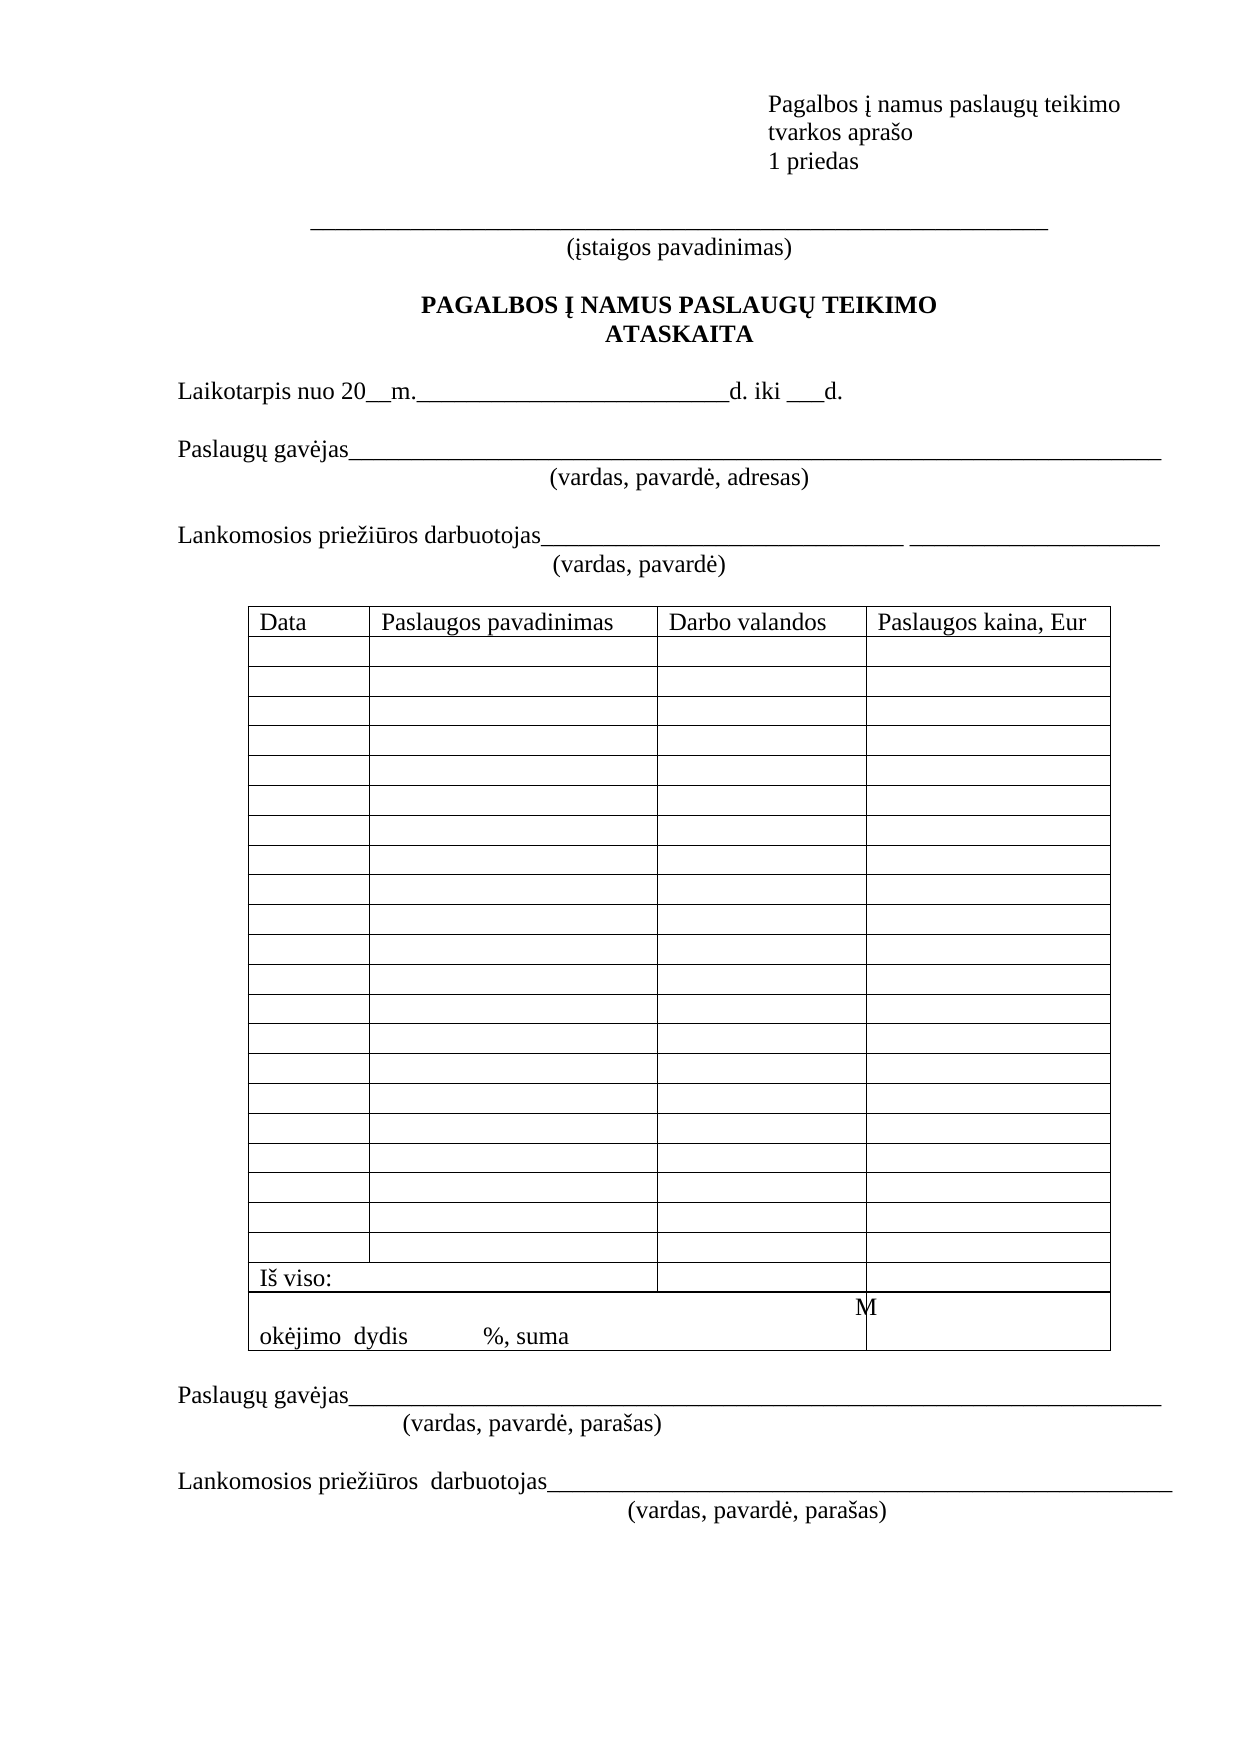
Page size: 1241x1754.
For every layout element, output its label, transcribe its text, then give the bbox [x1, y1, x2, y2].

table_cell [658, 1173, 866, 1202]
table_header Data [249, 607, 369, 636]
text 1 priedas [650, 146, 1181, 175]
table_cell [867, 1173, 1110, 1202]
table_cell [867, 637, 1110, 666]
table_cell [370, 1203, 657, 1232]
table_cell [658, 875, 866, 904]
table_cell [867, 965, 1110, 993]
table_cell [249, 846, 369, 874]
table_cell [249, 1144, 369, 1172]
table_cell [370, 1144, 657, 1172]
table_cell [867, 726, 1110, 755]
table_cell [867, 875, 1110, 904]
table_cell [658, 816, 866, 844]
table_cell [867, 1293, 1110, 1350]
table_cell [867, 1144, 1110, 1172]
table_cell [658, 637, 866, 666]
table_cell [370, 1024, 657, 1053]
table_cell [249, 756, 369, 785]
table_cell [658, 965, 866, 993]
table_cell [867, 935, 1110, 964]
table_cell [658, 1203, 866, 1232]
table_cell [249, 1084, 369, 1113]
table_cell [658, 697, 866, 725]
table_cell [867, 756, 1110, 785]
table_cell [249, 1054, 369, 1083]
table_cell [370, 846, 657, 874]
table_cell [370, 1114, 657, 1142]
table_cell [867, 846, 1110, 874]
table_cell [249, 1173, 369, 1202]
table_cell [370, 756, 657, 785]
table_cell [370, 875, 657, 904]
table_cell [867, 1024, 1110, 1053]
table_cell [370, 637, 657, 666]
text Lankomosios priežiūros darbuotojas_____________________________ ____________________ [177, 520, 1181, 549]
table_cell [370, 965, 657, 993]
table_cell [249, 1233, 369, 1262]
text ___________________________________________________________ [177, 204, 1181, 232]
table_header Paslaugos kaina, Eur [867, 607, 1110, 636]
table_cell Iš viso: [249, 1263, 657, 1291]
table_cell [249, 995, 369, 1023]
table_cell [249, 875, 369, 904]
table_cell [370, 935, 657, 964]
table_cell [658, 726, 866, 755]
table_cell [658, 1263, 866, 1291]
table_cell [658, 1024, 866, 1053]
text (vardas, pavardė, parašas) [177, 1408, 1181, 1437]
table_cell [370, 726, 657, 755]
table_cell [370, 667, 657, 696]
table_cell [658, 1144, 866, 1172]
table_cell [867, 697, 1110, 725]
text tvarkos aprašo [650, 117, 1181, 146]
table_cell [249, 786, 369, 815]
text Paslaugų gavėjas_________________________________________________________________ [177, 434, 1181, 462]
table_cell [658, 846, 866, 874]
table_cell [249, 667, 369, 696]
text ATASKAITA [177, 319, 1181, 347]
table_cell [658, 1054, 866, 1083]
table_cell [867, 1084, 1110, 1113]
table_cell [249, 1114, 369, 1142]
table_cell [867, 1233, 1110, 1262]
table_cell [867, 995, 1110, 1023]
table_cell [370, 786, 657, 815]
table_cell Mokėjimo dydis %, suma [249, 1293, 866, 1350]
table_cell [658, 1084, 866, 1113]
table_cell [658, 1233, 866, 1262]
table_cell [658, 756, 866, 785]
table_cell [370, 816, 657, 844]
text Pagalbos į namus paslaugų teikimo [768, 89, 1181, 117]
table_cell [370, 1233, 657, 1262]
table_cell [867, 667, 1110, 696]
text Paslaugų gavėjas_________________________________________________________________ [177, 1380, 1181, 1408]
table_cell [370, 995, 657, 1023]
table_cell [658, 935, 866, 964]
table_cell [370, 1054, 657, 1083]
table_cell [249, 935, 369, 964]
table_header Paslaugos pavadinimas [370, 607, 657, 636]
table_cell [370, 1084, 657, 1113]
table_cell [370, 697, 657, 725]
text (įstaigos pavadinimas) [177, 232, 1181, 261]
table_cell [249, 726, 369, 755]
table_cell [249, 1024, 369, 1053]
table_cell [249, 637, 369, 666]
text (vardas, pavardė, adresas) [177, 462, 1181, 491]
table_cell [370, 905, 657, 934]
text Lankomosios priežiūros darbuotojas__________________________________________________ [177, 1466, 1181, 1495]
table_cell [370, 1173, 657, 1202]
table_cell [867, 1114, 1110, 1142]
text (vardas, pavardė) [177, 549, 1181, 577]
table_cell [249, 1203, 369, 1232]
table_cell [249, 905, 369, 934]
text Laikotarpis nuo 20__m._________________________d. iki ___d. [177, 376, 1181, 405]
table_cell [658, 905, 866, 934]
table_cell [658, 1114, 866, 1142]
table_cell [867, 786, 1110, 815]
table_cell [867, 1203, 1110, 1232]
table_header Darbo valandos [658, 607, 866, 636]
table_cell [658, 667, 866, 696]
table_cell [867, 816, 1110, 844]
table_cell [867, 905, 1110, 934]
table_cell [249, 965, 369, 993]
table_cell [249, 697, 369, 725]
table_cell [867, 1263, 1110, 1291]
text (vardas, pavardė, parašas) [177, 1495, 1181, 1523]
table_cell [249, 816, 369, 844]
table_cell [867, 1054, 1110, 1083]
text PAGALBOS Į NAMUS PASLAUGŲ TEIKIMO [177, 290, 1181, 319]
table_cell [658, 995, 866, 1023]
table_cell [658, 786, 866, 815]
